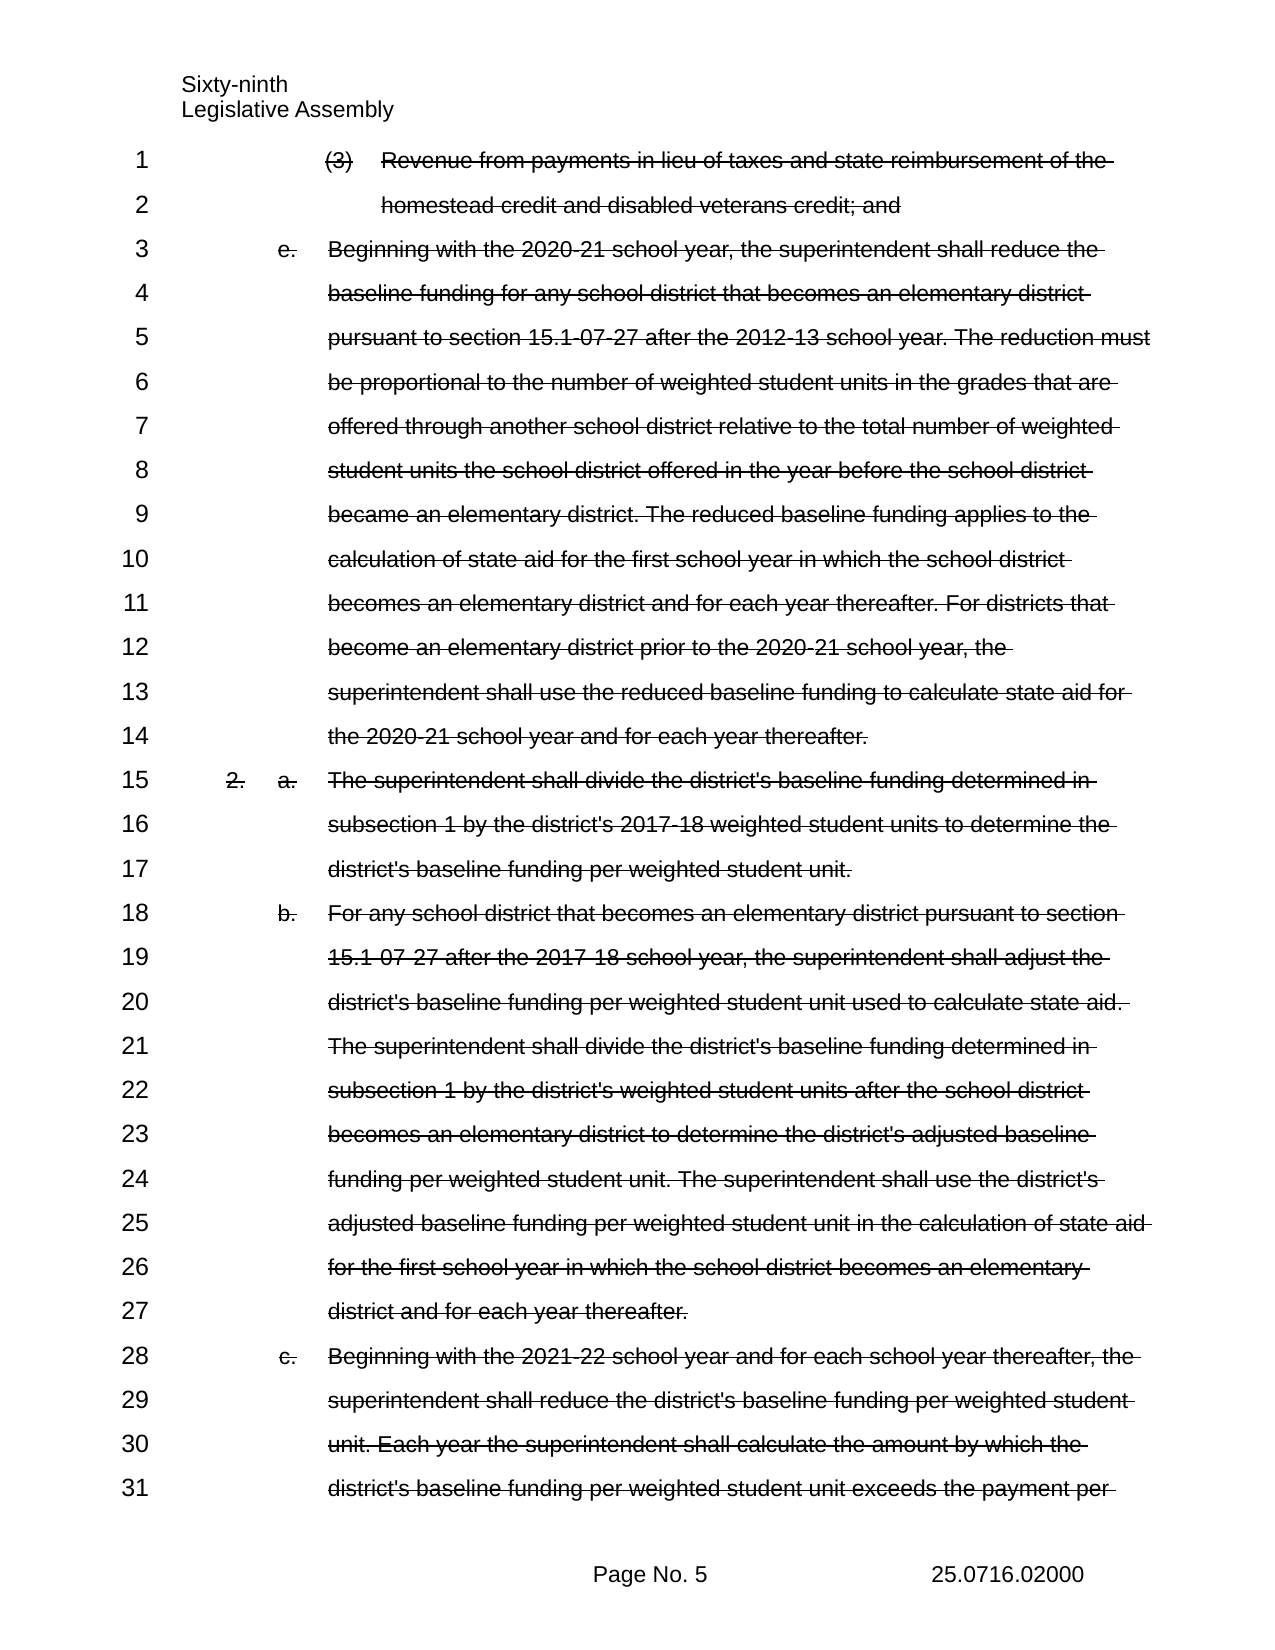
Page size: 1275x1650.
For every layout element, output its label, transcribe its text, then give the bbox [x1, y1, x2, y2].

text c. Beginning with the 2021‑22 school year and for each school year thereafter, the superintendent shall reduce the district's baseline funding per weighted student unit. Each year the superintendent shall calculate the amount by which the district's baseline funding per weighted student unit exceeds the payment per [181, 1329, 1154, 1506]
text e. Beginning with the 2020‑21 school year, the superintendent shall reduce the baseline funding for any school district that becomes an elementary district pursuant to section 15.1‑07‑27 after the 2012‑13 school year. The reduction must be proportional to the number of weighted student units in the grades that are offered through another school district relative to the total number of weighted student units the school district offered in the year before the school district became an elementary district. The reduced baseline funding applies to the calculation of state aid for the first school year in which the school district becomes an elementary district and for each year thereafter. For districts that become an elementary district prior to the 2020‑21 school year, the superintendent shall use the reduced baseline funding to calculate state aid for the 2020‑21 school year and for each year thereafter. [181, 222, 1154, 753]
text 2. a. The superintendent shall divide the district's baseline funding determined in subsection 1 by the district's 2017‑18 weighted student units to determine the district's baseline funding per weighted student unit. [181, 753, 1154, 886]
text (3) Revenue from payments in lieu of taxes and state reimbursement of the homestead credit and disabled veterans credit; and [181, 133, 1154, 222]
text b. For any school district that becomes an elementary district pursuant to section 15.1‑07‑27 after the 2017‑18 school year, the superintendent shall adjust the district's baseline funding per weighted student unit used to calculate state aid. The superintendent shall divide the district's baseline funding determined in subsection 1 by the district's weighted student units after the school district becomes an elementary district to determine the district's adjusted baseline funding per weighted student unit. The superintendent shall use the district's adjusted baseline funding per weighted student unit in the calculation of state aid for the first school year in which the school district becomes an elementary district and for each year thereafter. [181, 886, 1154, 1329]
